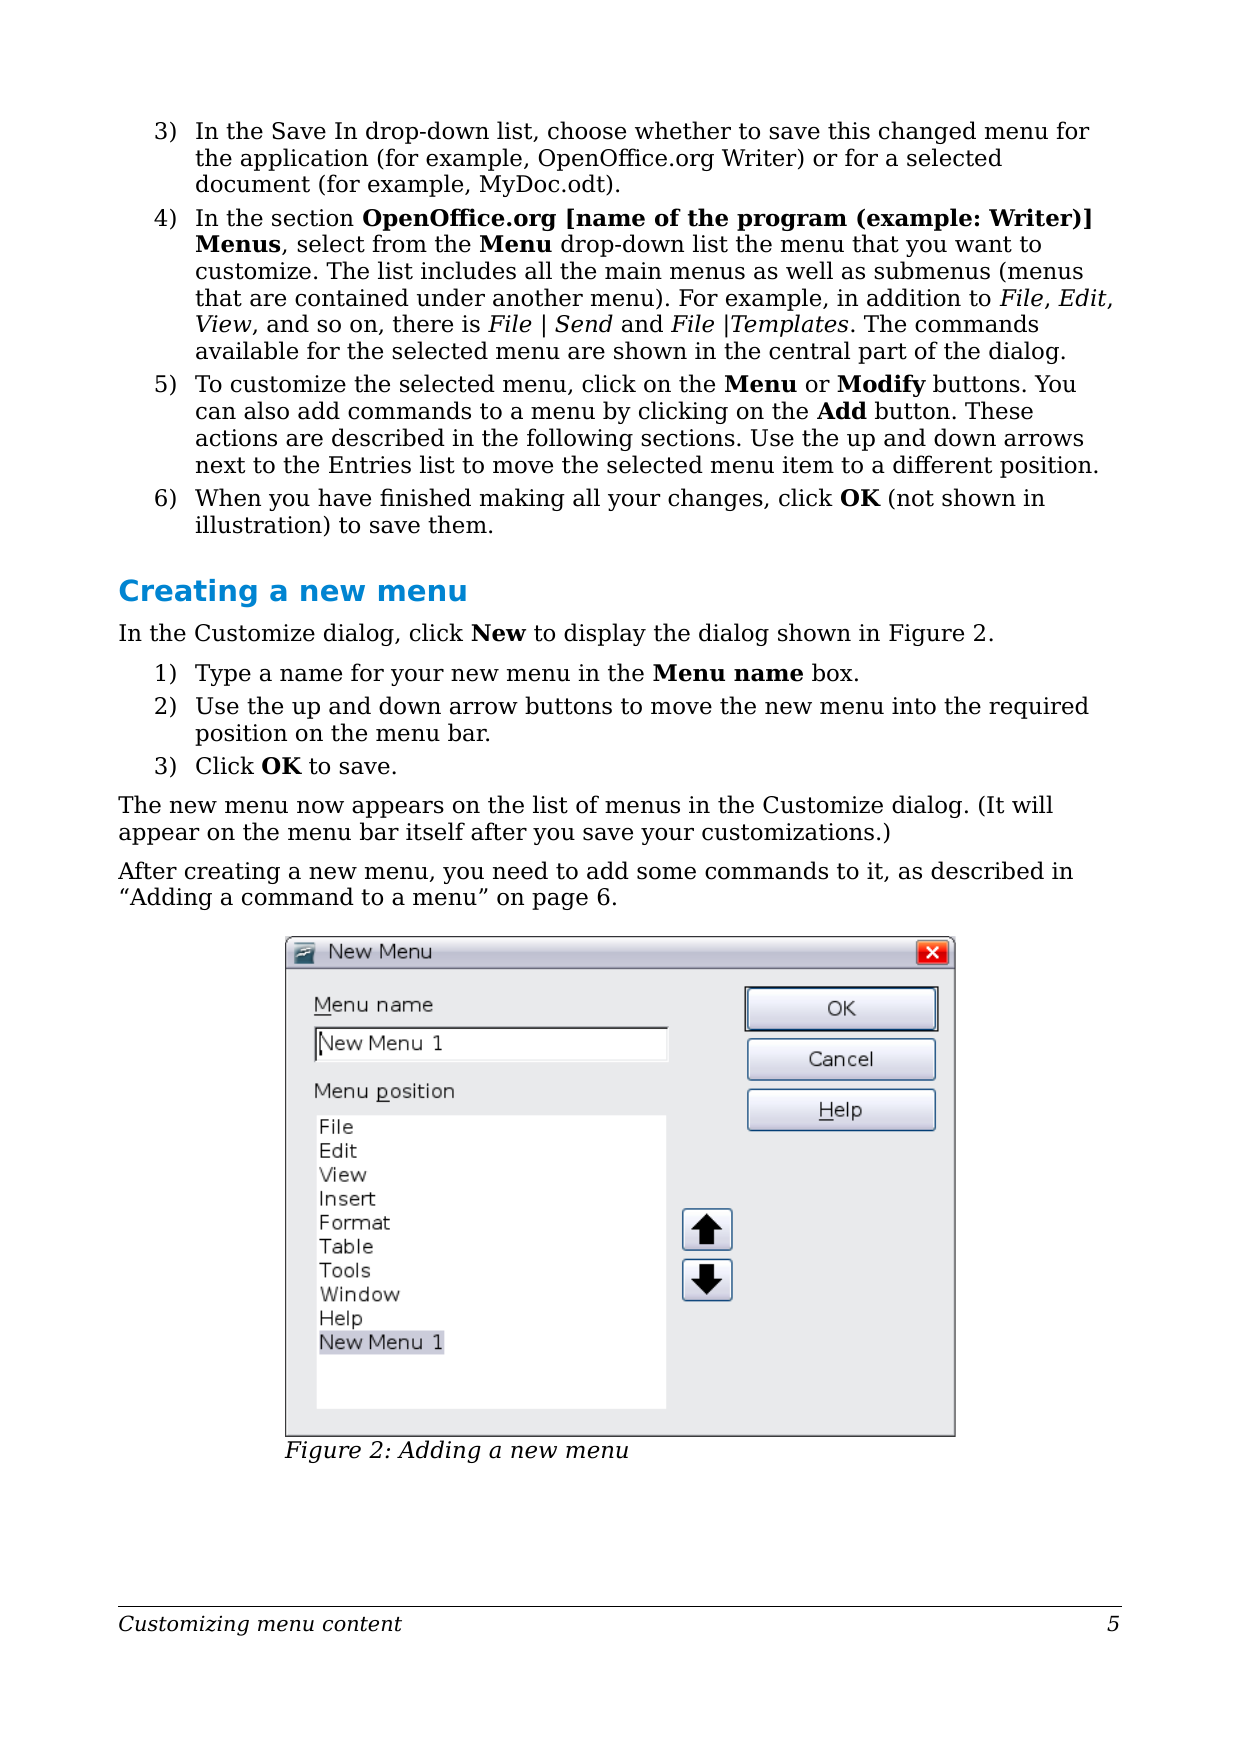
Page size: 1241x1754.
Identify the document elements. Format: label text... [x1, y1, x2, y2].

list To customize the selected menu, click on the Menu or Modify buttons. You can also add commands to a menu by clicking on the Add button. These actions are described in the following sections. Use the up and down arrows next to the Entries list to move the selected menu item to a different position. [177, 371, 1122, 478]
text After creating a new menu, you need to add some commands to it, as described in “Adding a command to a menu” on page 6. [118, 858, 1122, 911]
list Use the up and down arrow buttons to move the new menu into the required position on the menu bar. [177, 693, 1122, 746]
picture [285, 936, 956, 1437]
text In the Customize dialog, click New to display the dialog shown in Figure 2. [118, 620, 1122, 647]
list Click OK to save. [177, 753, 1122, 779]
list In the Save In drop-down list, choose whether to save this changed menu for the application (for example, OpenOffice.org Writer) or for a selected document (for example, MyDoc.odt). [177, 118, 1122, 198]
text The new menu now appears on the list of menus in the Customize dialog. (It will appear on the menu bar itself after you save your customizations.) [118, 792, 1122, 845]
text Figure 2: Adding a new menu [285, 1437, 956, 1464]
list In the section OpenOffice.org [name of the program (example: Writer)] Menus, select from the Menu drop-down list the menu that you want to customize. The list includes all the main menus as well as submenus (menus that are contained under another menu). For example, in addition to File, Edit, View, and so on, there is File | Send and File |Templates. The commands available for the selected menu are shown in the central part of the dialog. [177, 204, 1122, 365]
list When you have finished making all your changes, click OK (not shown in illustration) to save them. [177, 485, 1122, 538]
subtitle Creating a new menu [118, 574, 1122, 608]
list Type a name for your new menu in the Menu name box. [177, 660, 1122, 687]
